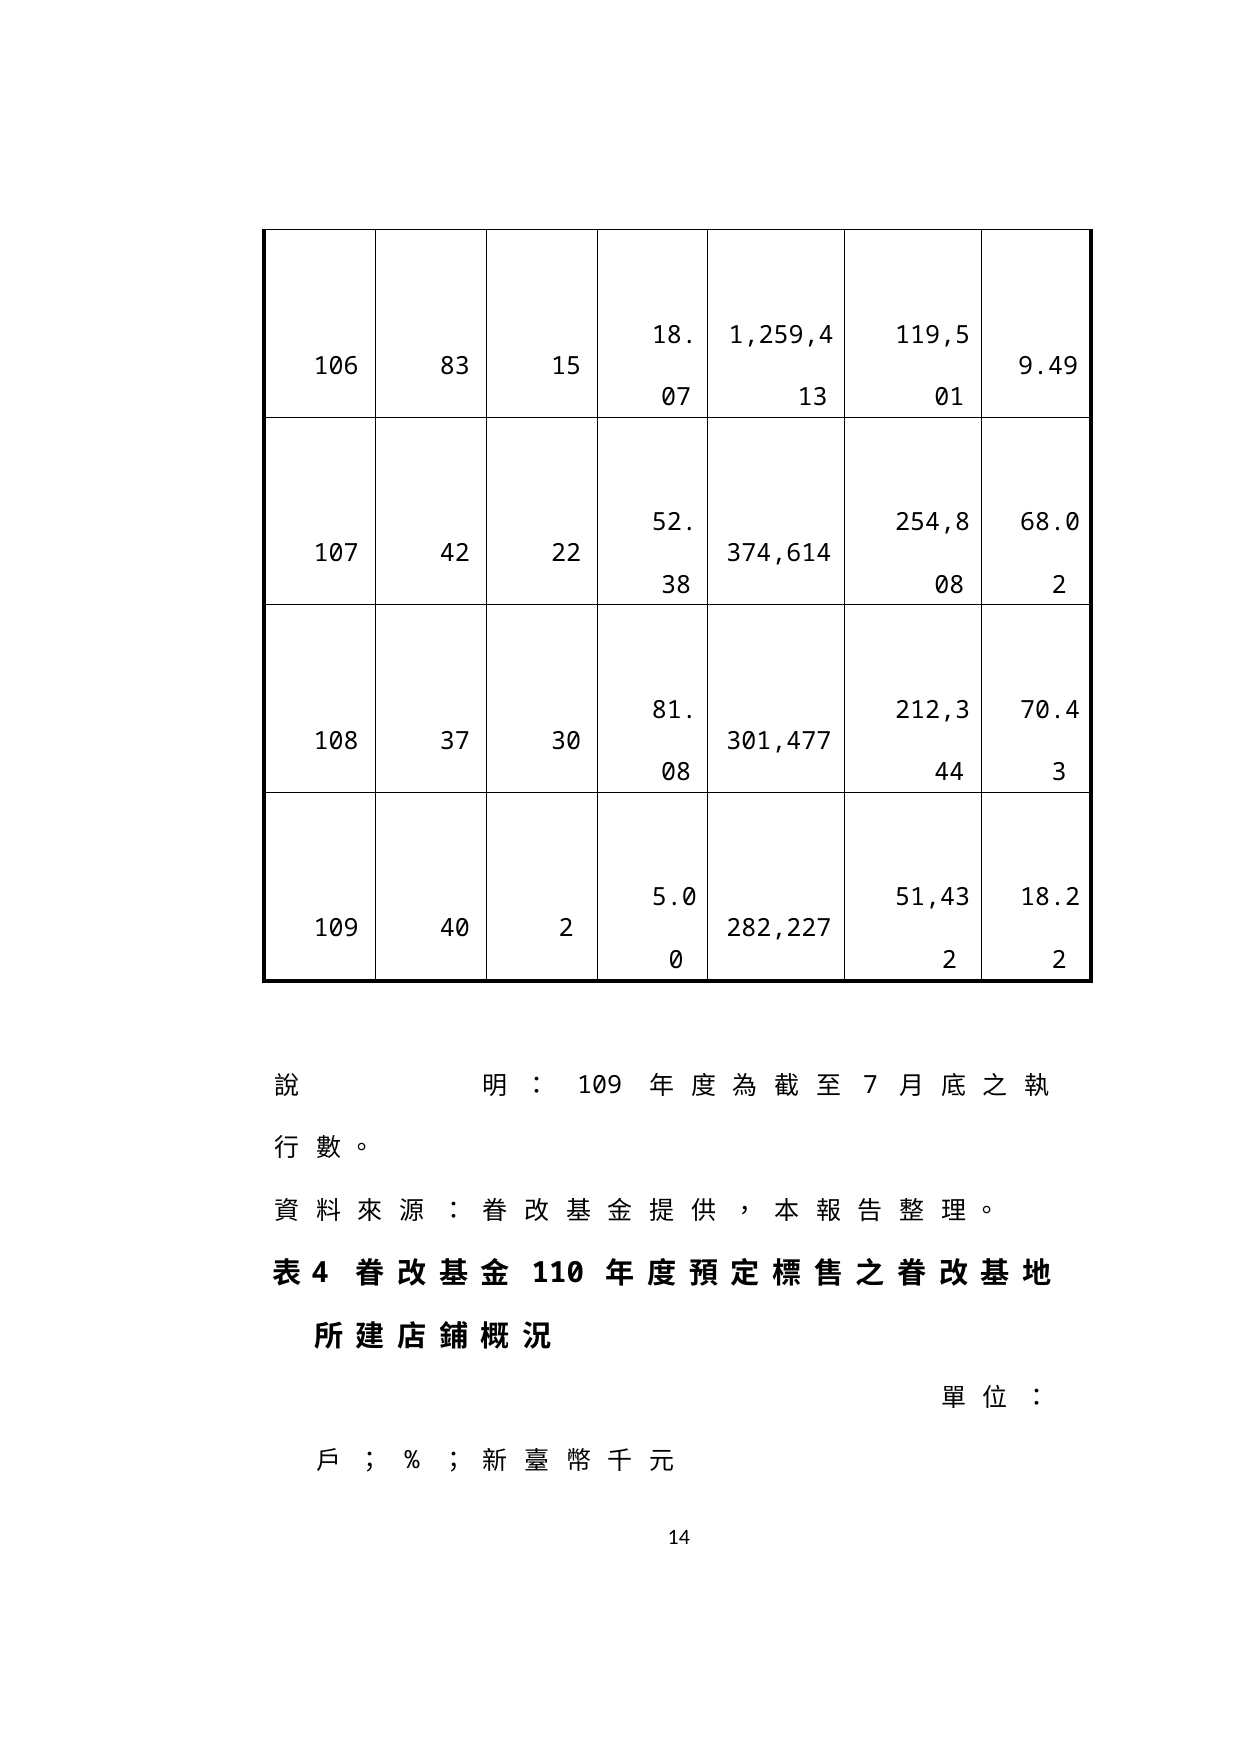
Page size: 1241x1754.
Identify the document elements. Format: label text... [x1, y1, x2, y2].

text 表4 眷改基金110年度預定標售之眷改基地所建店鋪概況 [242, 1229, 1058, 1354]
text 說 明：109年度為截至7月底之執行數。 [242, 1042, 1058, 1167]
table_cell 52.38 [598, 418, 707, 604]
table_cell 212,344 [845, 605, 981, 792]
table_cell 68.02 [982, 418, 1089, 604]
table_cell 70.43 [982, 605, 1089, 792]
table_cell 282,227 [708, 793, 844, 979]
table_cell 81.08 [598, 605, 707, 792]
table_cell 18.07 [598, 230, 707, 417]
table_cell 106 [266, 230, 375, 417]
table_cell 119,501 [845, 230, 981, 417]
table_cell 83 [376, 230, 486, 417]
table_cell 15 [487, 230, 597, 417]
table_cell 9.49 [982, 230, 1089, 417]
table_cell 1,259,413 [708, 230, 844, 417]
table_cell 42 [376, 418, 486, 604]
table_cell 51,432 [845, 793, 981, 979]
table_cell 107 [266, 418, 375, 604]
table_cell 40 [376, 793, 486, 979]
table_cell 109 [266, 793, 375, 979]
table_cell 374,614 [708, 418, 844, 604]
table_cell 2 [487, 793, 597, 979]
table_cell 254,808 [845, 418, 981, 604]
table_cell 108 [266, 605, 375, 792]
text 資料來源：眷改基金提供，本報告整理。 [242, 1167, 1058, 1229]
table_cell 5.00 [598, 793, 707, 979]
table_cell 30 [487, 605, 597, 792]
table_cell 301,477 [708, 605, 844, 792]
table_cell 22 [487, 418, 597, 604]
table_cell 37 [376, 605, 486, 792]
text 單位：戶；%；新臺幣千元 [242, 1354, 1058, 1479]
table_cell 18.22 [982, 793, 1089, 979]
